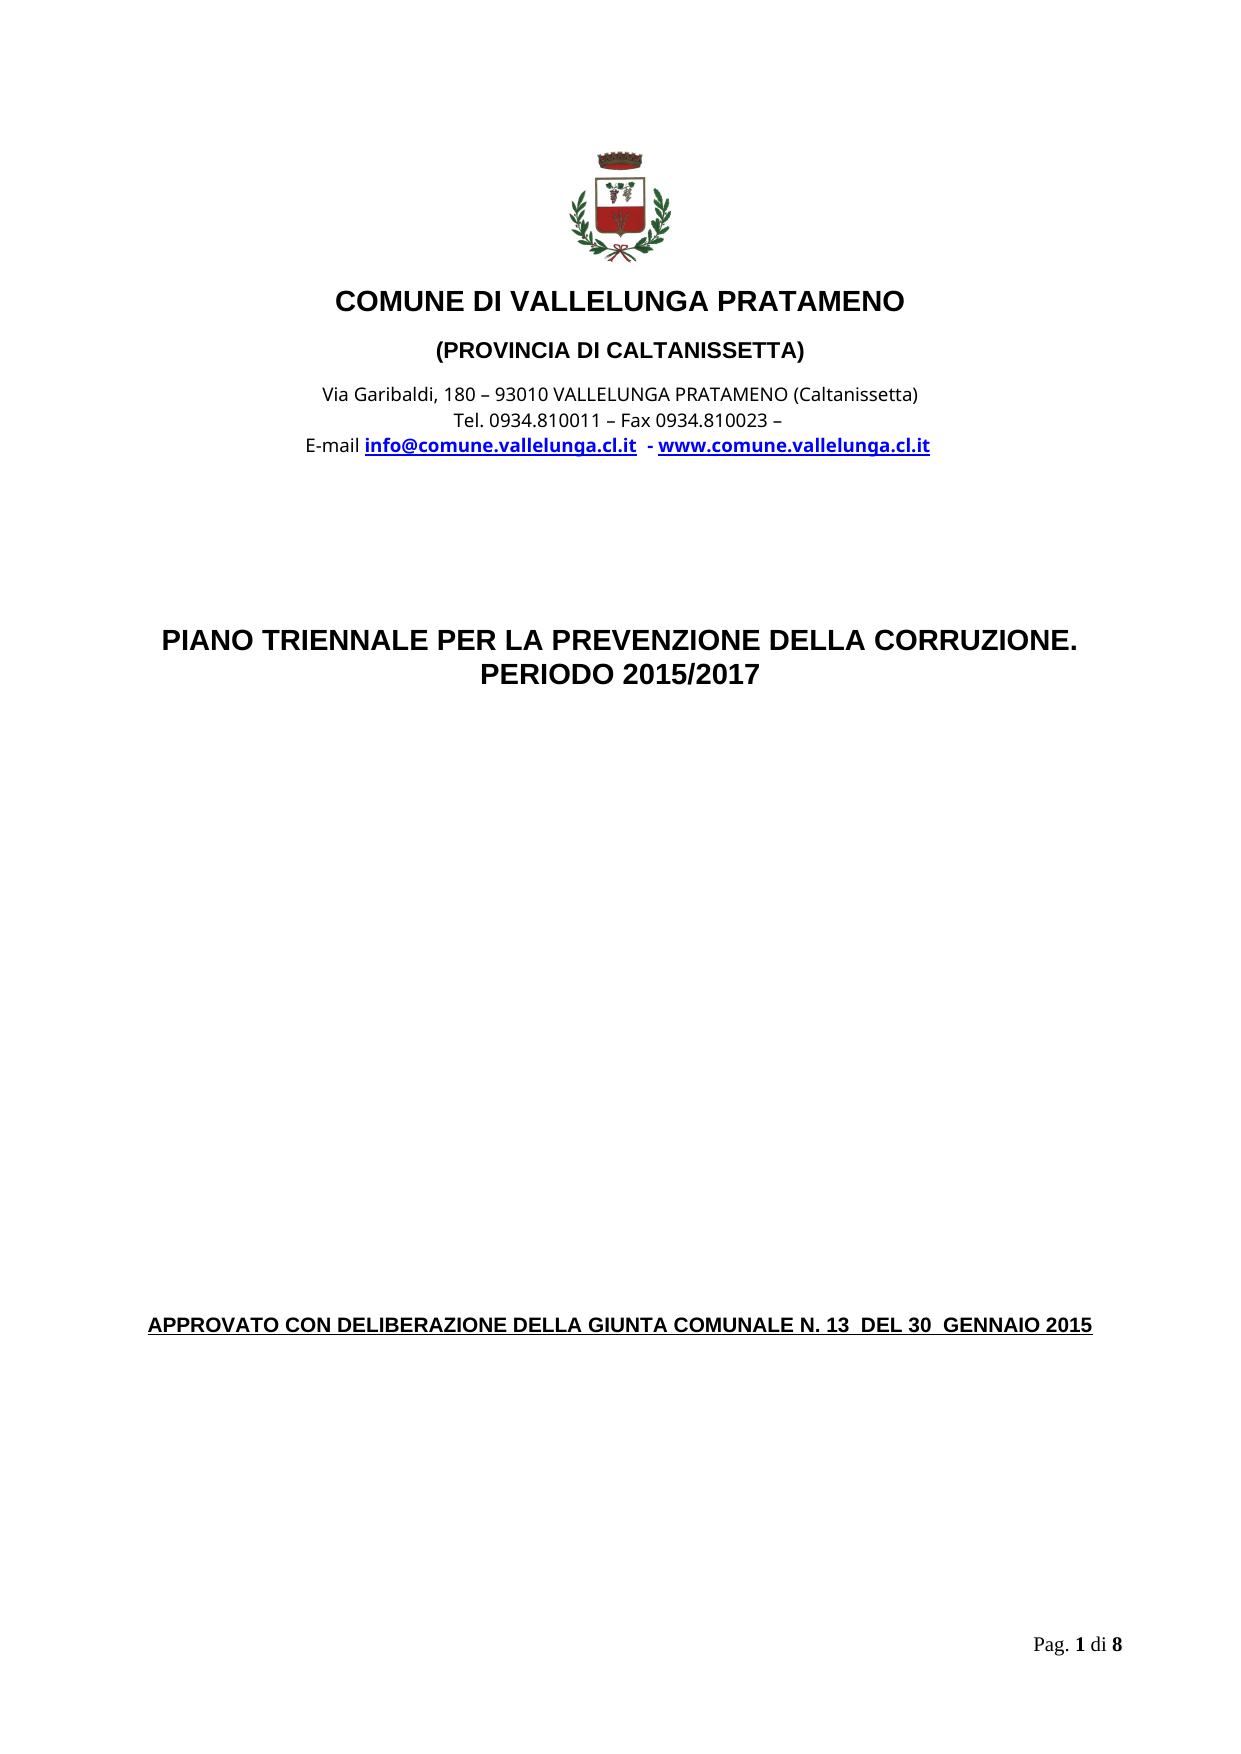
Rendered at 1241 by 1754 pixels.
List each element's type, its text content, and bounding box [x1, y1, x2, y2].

text PIANO TRIENNALE PER LA PREVENZIONE DELLA CORRUZIONE. [118, 623, 1122, 657]
text Tel. 0934.810011 – Fax 0934.810023 – [118, 407, 1122, 433]
text PERIODO 2015/2017 [118, 657, 1122, 690]
text APPROVATO CON DELIBERAZIONE DELLA GIUNTA COMUNALE N. 13 DEL 30 GENNAIO 2015 [118, 1313, 1122, 1337]
picture [567, 147, 673, 266]
text COMUNE DI VALLELUNGA PRATAMENO [118, 284, 1122, 318]
text (PROVINCIA DI CALTANISSETTA) [118, 337, 1122, 363]
text Via Garibaldi, 180 – 93010 VALLELUNGA PRATAMENO (Caltanissetta) [118, 382, 1122, 407]
text E-mail info@comune.vallelunga.cl.it - www.comune.vallelunga.cl.it [118, 433, 1122, 458]
